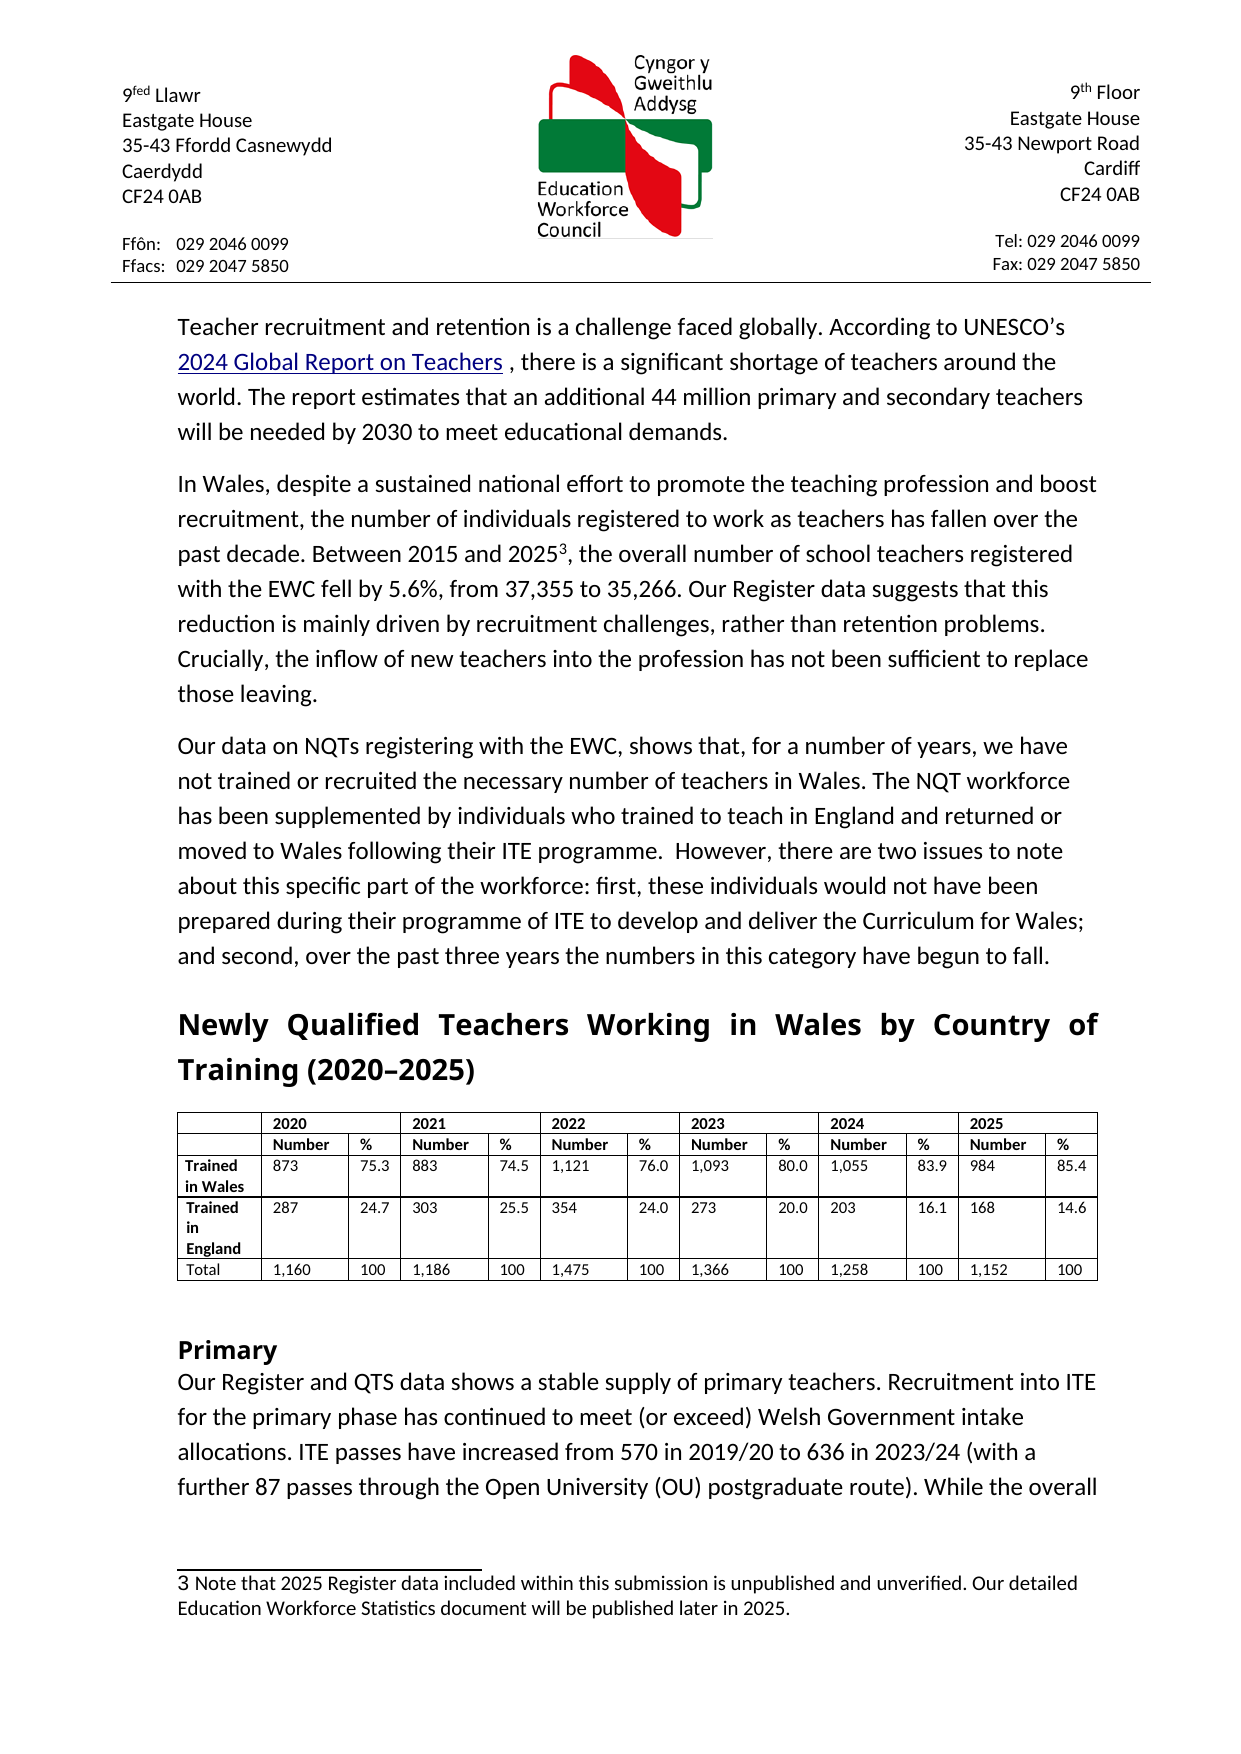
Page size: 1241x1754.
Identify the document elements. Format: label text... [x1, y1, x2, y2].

table_cell Trained in England [178, 1198, 261, 1258]
table_cell 1,121 [541, 1156, 627, 1196]
table_cell % [489, 1134, 540, 1155]
table_cell 24.7 [349, 1198, 400, 1258]
table_cell % [907, 1134, 958, 1155]
table_cell 75.3 [349, 1156, 400, 1196]
table_cell 873 [262, 1156, 348, 1196]
table_cell 100 [907, 1259, 958, 1280]
table_header 2021 [401, 1113, 540, 1133]
text In Wales, despite a sustained national effort to promote the teaching profession and boost recruitment, the number of individuals registered to work as teachers has fallen over the past decade. Between 2015 and 2025, the overall number of school teachers registered with the EWC fell by 5.6%, from 37,355 to 35,266. Our Register data suggests that this reduction is mainly driven by recruitment challenges, rather than retention problems. Crucially, the inflow of new teachers into the profession has not been sufficient to replace those leaving. [177, 468, 1099, 709]
table_cell 273 [680, 1198, 766, 1258]
table_header 2023 [680, 1113, 818, 1133]
table_cell 24.0 [628, 1198, 679, 1258]
table_cell 80.0 [767, 1156, 818, 1196]
table_cell 16.1 [907, 1198, 958, 1258]
table_cell 168 [959, 1198, 1045, 1258]
table_header 2020 [262, 1113, 400, 1133]
table_cell 1,366 [680, 1259, 766, 1280]
table_cell 1,093 [680, 1156, 766, 1196]
table_cell Number [541, 1134, 627, 1155]
table_cell [178, 1134, 261, 1155]
table_cell Total [178, 1259, 261, 1280]
table_cell % [1046, 1134, 1097, 1155]
table_cell 984 [959, 1156, 1045, 1196]
table_cell Number [959, 1134, 1045, 1155]
table_cell 1,186 [401, 1259, 488, 1280]
table_cell 287 [262, 1198, 348, 1258]
subtitle Newly Qualified Teachers Working in Wales by Country of Training (2020–2025) [177, 1004, 1099, 1089]
text Teacher recruitment and retention is a challenge faced globally. According to UNESCO’s 2024 Global Report on Teachers , there is a significant shortage of teachers around the world. The report estimates that an additional 44 million primary and secondary teachers will be needed by 2030 to meet educational demands. [177, 312, 1099, 447]
text Our data on NQTs registering with the EWC, shows that, for a number of years, we have not trained or recruited the necessary number of teachers in Wales. The NQT workforce has been supplemented by individuals who trained to teach in England and returned or moved to Wales following their ITE programme. However, there are two issues to note about this specific part of the workforce: first, these individuals would not have been prepared during their programme of ITE to develop and deliver the Curriculum for Wales; and second, over the past three years the numbers in this category have begun to fall. [177, 730, 1099, 970]
table_cell 203 [819, 1198, 906, 1258]
table_cell Trained in Wales [178, 1156, 261, 1196]
text Note that 2025 Register data included within this submission is unpublished and unverified. Our detailed Education Workforce Statistics document will be published later in 2025. [177, 1570, 1099, 1621]
table_cell 76.0 [628, 1156, 679, 1196]
table_cell 1,475 [541, 1259, 627, 1280]
table_cell Number [401, 1134, 488, 1155]
table_cell Number [680, 1134, 766, 1155]
table_cell 100 [628, 1259, 679, 1280]
table_cell 100 [1046, 1259, 1097, 1280]
table_cell 1,152 [959, 1259, 1045, 1280]
table_cell 85.4 [1046, 1156, 1097, 1196]
table_cell Number [819, 1134, 906, 1155]
table_cell 74.5 [489, 1156, 540, 1196]
text Our Register and QTS data shows a stable supply of primary teachers. Recruitment into ITE for the primary phase has continued to meet (or exceed) Welsh Government intake allocations. ITE passes have increased from 570 in 2019/20 to 636 in 2023/24 (with a further 87 passes through the Open University (OU) postgraduate route). While the overall [177, 1366, 1099, 1502]
table_header [178, 1113, 261, 1133]
table_cell 303 [401, 1198, 488, 1258]
table_cell 100 [349, 1259, 400, 1280]
table_cell 1,258 [819, 1259, 906, 1280]
table_cell 83.9 [907, 1156, 958, 1196]
table_cell 883 [401, 1156, 488, 1196]
table_header 2025 [959, 1113, 1097, 1133]
table_header 2024 [819, 1113, 958, 1133]
table_cell 25.5 [489, 1198, 540, 1258]
table_cell % [767, 1134, 818, 1155]
table_cell Number [262, 1134, 348, 1155]
table_cell 14.6 [1046, 1198, 1097, 1258]
table_cell 1,160 [262, 1259, 348, 1280]
table_cell 100 [767, 1259, 818, 1280]
table_cell 354 [541, 1198, 627, 1258]
table_header 2022 [541, 1113, 679, 1133]
table_cell 100 [489, 1259, 540, 1280]
table_cell % [628, 1134, 679, 1155]
table_cell 20.0 [767, 1198, 818, 1258]
table_cell 1,055 [819, 1156, 906, 1196]
table_cell % [349, 1134, 400, 1155]
subtitle Primary [177, 1332, 1099, 1366]
